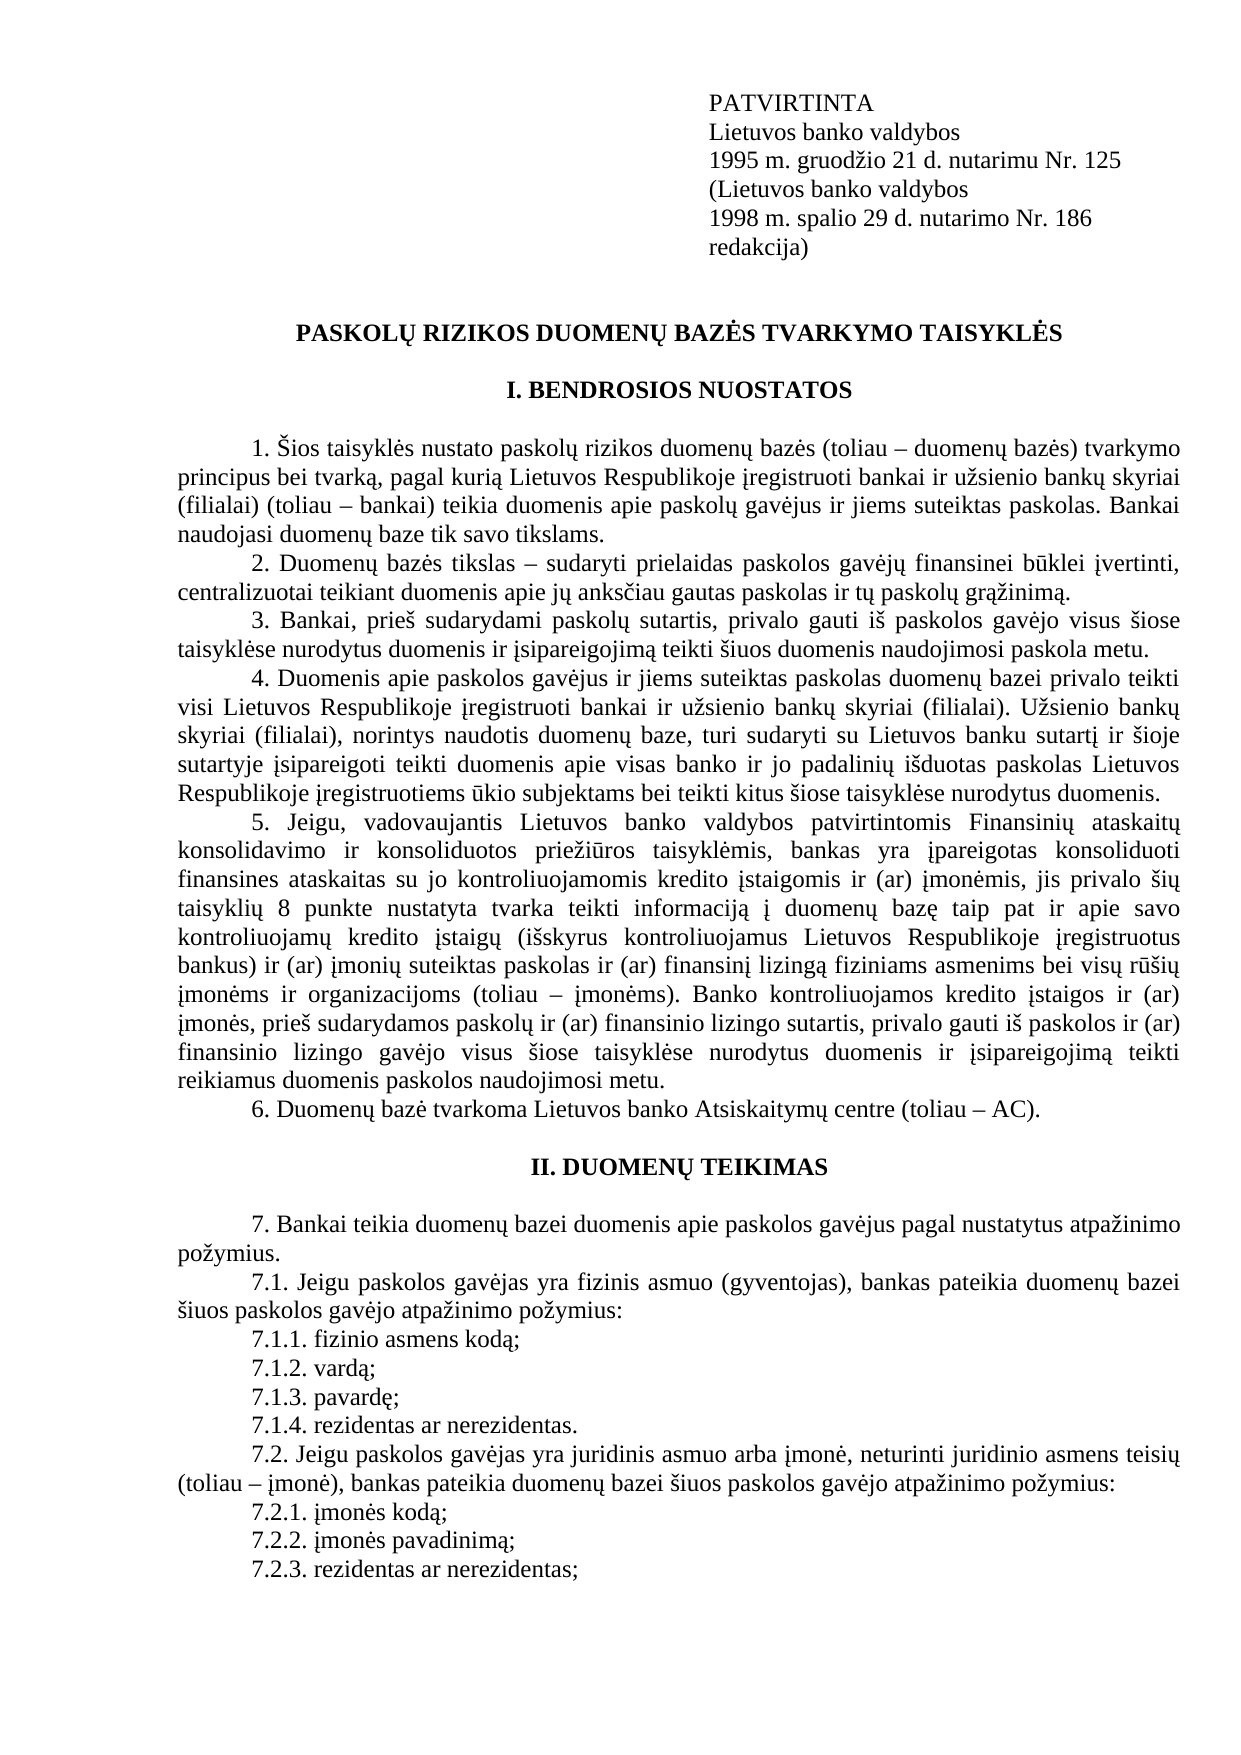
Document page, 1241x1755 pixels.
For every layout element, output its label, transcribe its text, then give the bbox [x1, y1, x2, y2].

text 7.1.4. rezidentas ar nerezidentas. [177, 1410, 1181, 1439]
text 1995 m. gruodžio 21 d. nutarimu Nr. 125 [177, 145, 1181, 174]
text 7.2.2. įmonės pavadinimą; [177, 1525, 1181, 1554]
text 1998 m. spalio 29 d. nutarimo Nr. 186 [177, 203, 1181, 232]
text II. DUOMENŲ TEIKIMAS [177, 1152, 1181, 1180]
text I. BENDROSIOS NUOSTATOS [177, 375, 1181, 404]
text 2. Duomenų bazės tikslas – sudaryti prielaidas paskolos gavėjų finansinei būklei įvertinti, centralizuotai teikiant duomenis apie jų anksčiau gautas paskolas ir tų paskolų grąžinimą. [177, 548, 1181, 605]
text redakcija) [177, 232, 1181, 260]
text 3. Bankai, prieš sudarydami paskolų sutartis, privalo gauti iš paskolos gavėjo visus šiose taisyklėse nurodytus duomenis ir įsipareigojimą teikti šiuos duomenis naudojimosi paskola metu. [177, 605, 1181, 663]
text PATVIRTINTA [177, 88, 1181, 117]
text Lietuvos banko valdybos [177, 117, 1181, 145]
text 7. Bankai teikia duomenų bazei duomenis apie paskolos gavėjus pagal nustatytus atpažinimo požymius. [177, 1209, 1181, 1267]
text 7.2. Jeigu paskolos gavėjas yra juridinis asmuo arba įmonė, neturinti juridinio asmens teisių (toliau – įmonė), bankas pateikia duomenų bazei šiuos paskolos gavėjo atpažinimo požymius: [177, 1439, 1181, 1497]
text 7.1.1. fizinio asmens kodą; [177, 1324, 1181, 1353]
text 1. Šios taisyklės nustato paskolų rizikos duomenų bazės (toliau – duomenų bazės) tvarkymo principus bei tvarką, pagal kurią Lietuvos Respublikoje įregistruoti bankai ir užsienio bankų skyriai (filialai) (toliau – bankai) teikia duomenis apie paskolų gavėjus ir jiems suteiktas paskolas. Bankai naudojasi duomenų baze tik savo tikslams. [177, 433, 1181, 548]
text 7.2.1. įmonės kodą; [177, 1497, 1181, 1525]
text 7.1.3. pavardę; [177, 1382, 1181, 1410]
text 6. Duomenų bazė tvarkoma Lietuvos banko Atsiskaitymų centre (toliau – AC). [177, 1094, 1181, 1123]
text 7.1.2. vardą; [177, 1353, 1181, 1382]
text 7.1. Jeigu paskolos gavėjas yra fizinis asmuo (gyventojas), bankas pateikia duomenų bazei šiuos paskolos gavėjo atpažinimo požymius: [177, 1267, 1181, 1324]
text 7.2.3. rezidentas ar nerezidentas; [177, 1554, 1181, 1583]
text 5. Jeigu, vadovaujantis Lietuvos banko valdybos patvirtintomis Finansinių ataskaitų konsolidavimo ir konsoliduotos priežiūros taisyklėmis, bankas yra įpareigotas konsoliduoti finansines ataskaitas su jo kontroliuojamomis kredito įstaigomis ir (ar) įmonėmis, jis privalo šių taisyklių 8 punkte nustatyta tvarka teikti informaciją į duomenų bazę taip pat ir apie savo kontroliuojamų kredito įstaigų (išskyrus kontroliuojamus Lietuvos Respublikoje įregistruotus bankus) ir (ar) įmonių suteiktas paskolas ir (ar) finansinį lizingą fiziniams asmenims bei visų rūšių įmonėms ir organizacijoms (toliau – įmonėms). Banko kontroliuojamos kredito įstaigos ir (ar) įmonės, prieš sudarydamos paskolų ir (ar) finansinio lizingo sutartis, privalo gauti iš paskolos ir (ar) finansinio lizingo gavėjo visus šiose taisyklėse nurodytus duomenis ir įsipareigojimą teikti reikiamus duomenis paskolos naudojimosi metu. [177, 807, 1181, 1094]
text 4. Duomenis apie paskolos gavėjus ir jiems suteiktas paskolas duomenų bazei privalo teikti visi Lietuvos Respublikoje įregistruoti bankai ir užsienio bankų skyriai (filialai). Užsienio bankų skyriai (filialai), norintys naudotis duomenų baze, turi sudaryti su Lietuvos banku sutartį ir šioje sutartyje įsipareigoti teikti duomenis apie visas banko ir jo padalinių išduotas paskolas Lietuvos Respublikoje įregistruotiems ūkio subjektams bei teikti kitus šiose taisyklėse nurodytus duomenis. [177, 663, 1181, 807]
text (Lietuvos banko valdybos [177, 174, 1181, 203]
text PASKOLŲ RIZIKOS DUOMENŲ BAZĖS TVARKYMO TAISYKLĖS [177, 318, 1181, 347]
